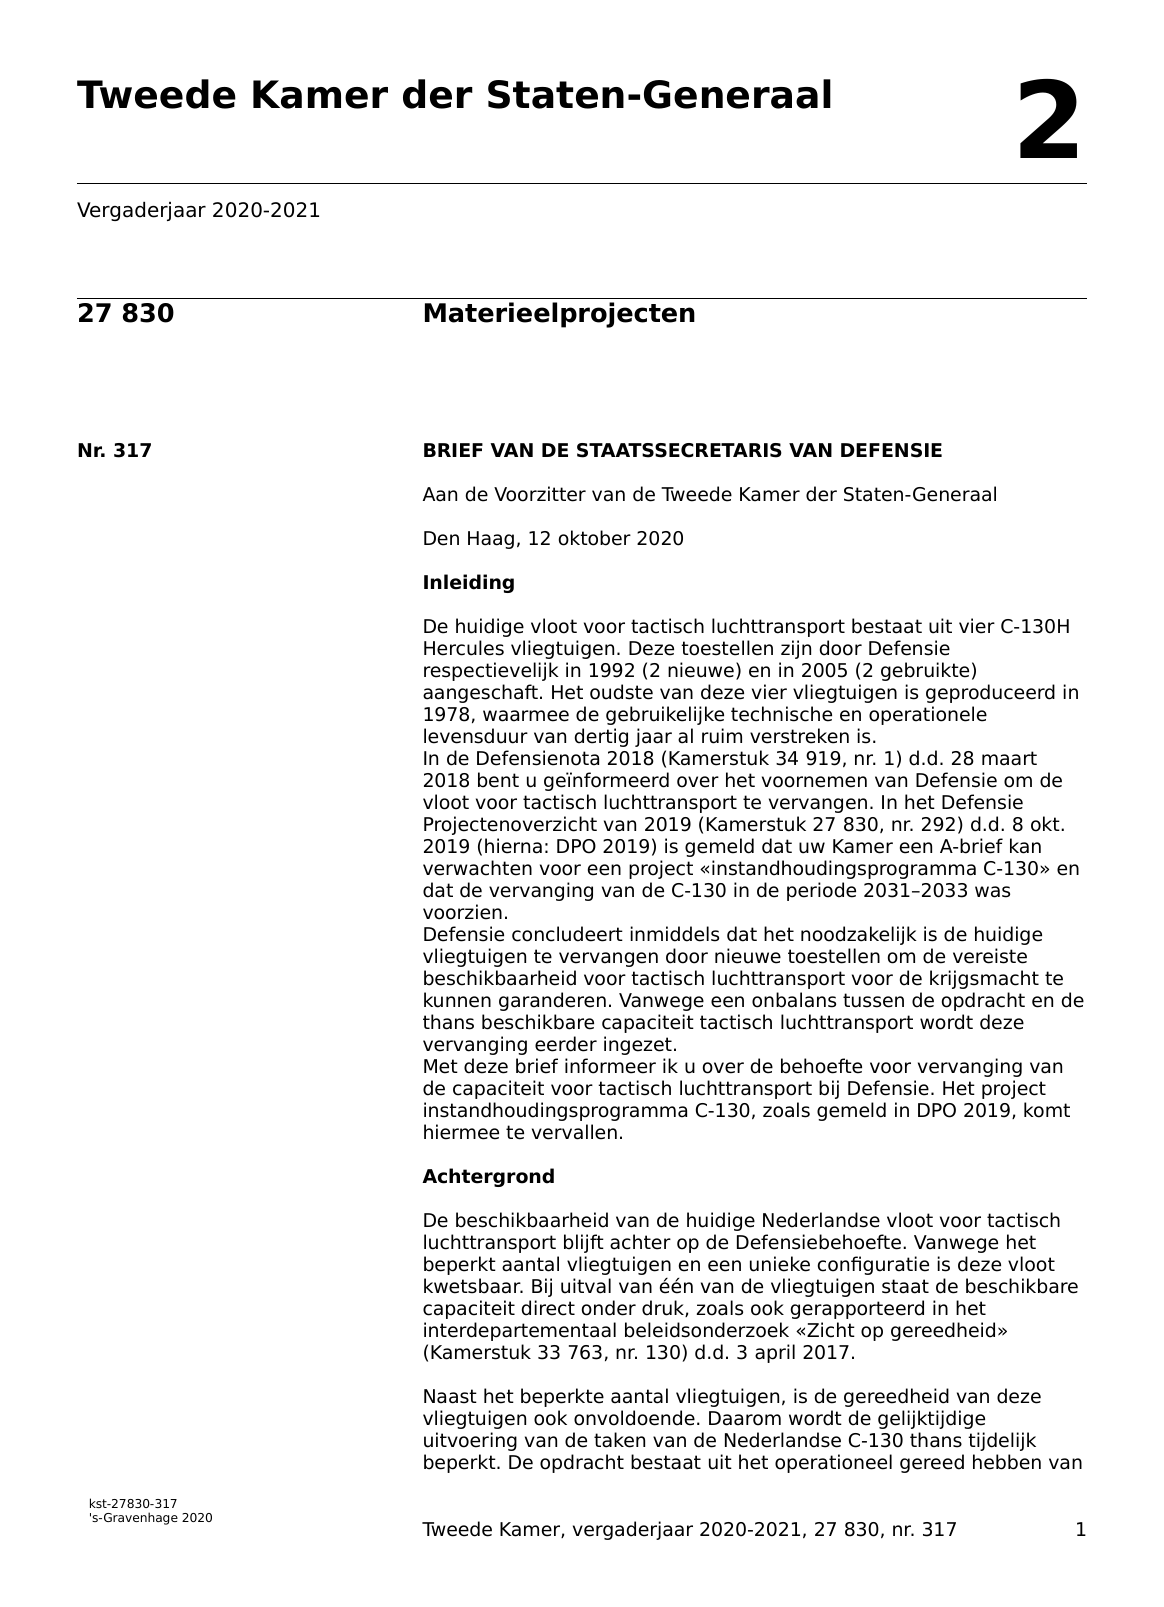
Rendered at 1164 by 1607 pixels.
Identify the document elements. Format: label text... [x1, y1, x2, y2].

subtitle Achtergrond [422, 1166, 1087, 1188]
text Defensie concludeert inmiddels dat het noodzakelijk is de huidige vliegtuigen te vervangen door nieuwe toestellen om de vereiste beschikbaarheid voor tactisch luchttransport voor de krijgsmacht te kunnen garanderen. Vanwege een onbalans tussen de opdracht en de thans beschikbare capaciteit tactisch luchttransport wordt deze vervanging eerder ingezet. [422, 924, 1087, 1056]
subtitle Inleiding [422, 572, 1087, 594]
table_header Tweede Kamer der Staten-Generaal [77, 59, 886, 183]
subtitle 27 830 Materieelprojecten [77, 299, 1087, 329]
text In de Defensienota 2018 (Kamerstuk 34 919, nr. 1) d.d. 28 maart 2018 bent u geïnformeerd over het voornemen van Defensie om de vloot voor tactisch luchttransport te vervangen. In het Defensie Projectenoverzicht van 2019 (Kamerstuk 27 830, nr. 292) d.d. 8 okt. 2019 (hierna: DPO 2019) is gemeld dat uw Kamer een A-brief kan verwachten voor een project «instandhoudingsprogramma C-130» en dat de vervanging van de C-130 in de periode 2031–2033 was voorzien. [422, 748, 1087, 924]
text Naast het beperkte aantal vliegtuigen, is de gereedheid van deze vliegtuigen ook onvoldoende. Daarom wordt de gelijktijdige uitvoering van de taken van de Nederlandse C-130 thans tijdelijk beperkt. De opdracht bestaat uit het operationeel gereed hebben van [422, 1386, 1087, 1474]
table_header 2 [886, 59, 1087, 183]
text Den Haag, 12 oktober 2020 [422, 528, 1087, 550]
text 's-Gravenhage 2020 [88, 1511, 323, 1525]
text Aan de Voorzitter van de Tweede Kamer der Staten-Generaal [422, 484, 1087, 506]
text De beschikbaarheid van de huidige Nederlandse vloot voor tactisch luchttransport blijft achter op de Defensiebehoefte. Vanwege het beperkt aantal vliegtuigen en een unieke configuratie is deze vloot kwetsbaar. Bij uitval van één van de vliegtuigen staat de beschikbare capaciteit direct onder druk, zoals ook gerapporteerd in het interdepartementaal beleidsonderzoek «Zicht op gereedheid» (Kamerstuk 33 763, nr. 130) d.d. 3 april 2017. [422, 1210, 1087, 1364]
table_cell Vergaderjaar 2020-2021 [77, 184, 1087, 298]
text De huidige vloot voor tactisch luchttransport bestaat uit vier C-130H Hercules vliegtuigen. Deze toestellen zijn door Defensie respectievelijk in 1992 (2 nieuwe) en in 2005 (2 gebruikte) aangeschaft. Het oudste van deze vier vliegtuigen is geproduceerd in 1978, waarmee de gebruikelijke technische en operationele levensduur van dertig jaar al ruim verstreken is. [422, 616, 1087, 748]
subtitle Nr. 317 BRIEF VAN DE STAATSSECRETARIS VAN DEFENSIE [77, 440, 1087, 462]
text kst-27830-317 [88, 1497, 323, 1511]
text Met deze brief informeer ik u over de behoefte voor vervanging van de capaciteit voor tactisch luchttransport bij Defensie. Het project instandhoudingsprogramma C-130, zoals gemeld in DPO 2019, komt hiermee te vervallen. [422, 1056, 1087, 1144]
